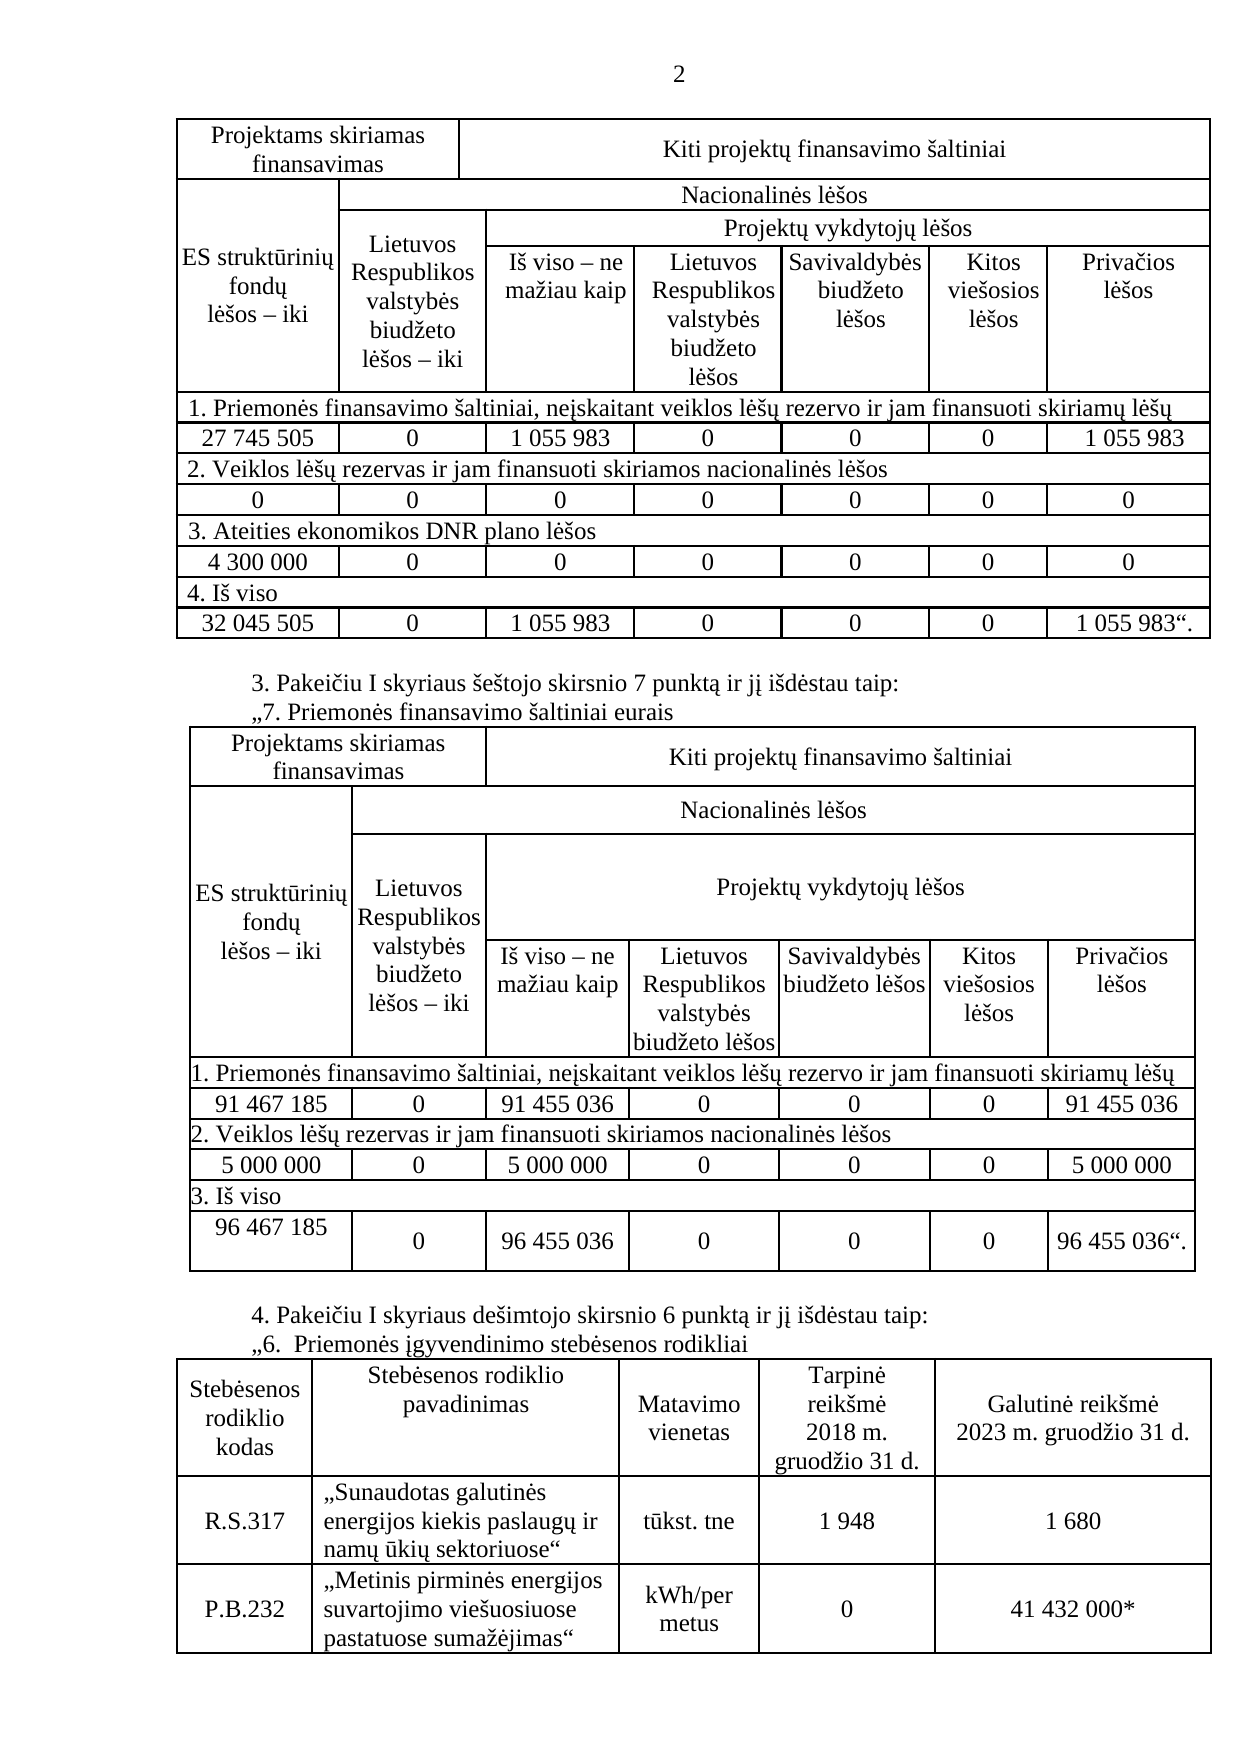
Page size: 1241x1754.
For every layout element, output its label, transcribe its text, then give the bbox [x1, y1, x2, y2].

table_cell 1. Priemonės finansavimo šaltiniai, neįskaitant veiklos lėšų rezervo ir jam finansuoti skiriamų lėšų [178, 393, 1209, 421]
table_cell 91 467 185 [191, 1089, 351, 1117]
table_cell Lietuvos Respublikos valstybės biudžeto lėšos – iki [340, 211, 485, 391]
table_cell „Metinis pirminės energijos suvartojimo viešuosiuose pastatuose sumažėjimas“ [313, 1565, 618, 1652]
table_cell 1. Priemonės finansavimo šaltiniai, neįskaitant veiklos lėšų rezervo ir jam finansuoti skiriamų lėšų [191, 1058, 1194, 1087]
table_cell 0 [353, 1089, 485, 1117]
table_header Galutinė reikšmė 2023 m. gruodžio 31 d. [936, 1360, 1210, 1475]
table_cell 0 [630, 1212, 778, 1269]
table_cell Lietuvos Respublikos valstybės biudžeto lėšos [630, 941, 778, 1056]
table_cell 0 [353, 1150, 485, 1179]
table_cell P.B.232 [178, 1565, 311, 1652]
table_cell Lietuvos Respublikos valstybės biudžeto lėšos – iki [353, 835, 485, 1056]
table_cell 5 000 000 [191, 1150, 351, 1179]
table_cell Iš viso – ne mažiau kaip [487, 941, 628, 1056]
table_cell 0 [931, 1089, 1047, 1117]
table_cell Iš viso – ne mažiau kaip [487, 247, 633, 391]
table_cell Privačios lėšos [1048, 247, 1209, 391]
table_cell 0 [783, 424, 928, 452]
table_cell kWh/per metus [620, 1565, 758, 1652]
table_cell Privačios lėšos [1049, 941, 1194, 1056]
table_cell R.S.317 [178, 1477, 311, 1563]
table_cell 1 948 [760, 1477, 934, 1563]
text 3. Pakeičiu I skyriaus šeštojo skirsnio 7 punktą ir jį išdėstau taip: [177, 668, 1181, 697]
table_cell 96 455 036“. [1049, 1212, 1194, 1269]
table_cell Projektų vykdytojų lėšos [487, 835, 1194, 939]
table_header Projektams skiriamas finansavimas [178, 120, 458, 178]
table_cell 1 055 983“. [1048, 609, 1209, 637]
text „6. Priemonės įgyvendinimo stebėsenos rodikliai [177, 1329, 1181, 1358]
table_cell 0 [487, 485, 633, 514]
table_cell 0 [930, 485, 1046, 514]
table_cell 0 [630, 1150, 778, 1179]
table_cell 1 680 [936, 1477, 1210, 1563]
table_cell 0 [783, 609, 928, 637]
table_cell 0 [780, 1212, 929, 1269]
table_cell „Sunaudotas galutinės energijos kiekis paslaugų ir namų ūkių sektoriuose“ [313, 1477, 618, 1563]
table_cell 27 745 505 [178, 424, 338, 452]
table_cell Projektų vykdytojų lėšos [487, 211, 1209, 245]
table_cell 0 [340, 609, 485, 637]
table_cell 0 [780, 1150, 929, 1179]
table_cell Nacionalinės lėšos [340, 180, 1209, 208]
table_cell 1 055 983 [487, 609, 633, 637]
table_header Kiti projektų finansavimo šaltiniai [487, 728, 1194, 785]
table_header Matavimo vienetas [620, 1360, 758, 1475]
table_header Stebėsenos rodiklio pavadinimas [313, 1360, 618, 1475]
table_header Kiti projektų finansavimo šaltiniai [460, 120, 1209, 178]
text „7. Priemonės finansavimo šaltiniai eurais [177, 697, 1181, 726]
table_cell 3. Ateities ekonomikos DNR plano lėšos [178, 516, 1209, 545]
table_cell 3. Iš viso [191, 1181, 1194, 1210]
table_cell 0 [783, 485, 928, 514]
table_cell 0 [635, 485, 780, 514]
table_cell 0 [487, 547, 633, 576]
table_cell 0 [340, 547, 485, 576]
table_cell ES struktūrinių fondų lėšos – iki [178, 180, 338, 391]
table_cell 0 [635, 609, 780, 637]
table_cell 0 [630, 1089, 778, 1117]
table_cell 1 055 983 [487, 424, 633, 452]
table_cell Savivaldybės biudžeto lėšos [780, 941, 929, 1056]
table_cell 91 455 036 [487, 1089, 628, 1117]
table_cell 0 [783, 547, 928, 576]
table_cell 0 [340, 485, 485, 514]
table_cell 0 [178, 485, 338, 514]
table_cell 0 [930, 424, 1046, 452]
table_cell 96 467 185 [191, 1212, 351, 1269]
table_cell 4 300 000 [178, 547, 338, 576]
table_cell 4. Iš viso [178, 578, 1209, 606]
table_cell 0 [930, 547, 1046, 576]
table_cell 2. Veiklos lėšų rezervas ir jam finansuoti skiriamos nacionalinės lėšos [191, 1120, 1194, 1148]
text 4. Pakeičiu I skyriaus dešimtojo skirsnio 6 punktą ir jį išdėstau taip: [177, 1300, 1181, 1329]
table_cell 0 [760, 1565, 934, 1652]
table_cell 91 455 036 [1049, 1089, 1194, 1117]
table_cell 0 [1048, 485, 1209, 514]
table_cell 5 000 000 [487, 1150, 628, 1179]
table_header Stebėsenos rodiklio kodas [178, 1360, 311, 1475]
table_cell 2. Veiklos lėšų rezervas ir jam finansuoti skiriamos nacionalinės lėšos [178, 454, 1209, 483]
table_cell 0 [931, 1150, 1047, 1179]
table_cell 0 [635, 547, 780, 576]
table_cell 0 [780, 1089, 929, 1117]
table_cell Kitos viešosios lėšos [930, 247, 1046, 391]
table_cell Lietuvos Respublikos valstybės biudžeto lėšos [635, 247, 780, 391]
table_cell ES struktūrinių fondų lėšos – iki [191, 787, 351, 1056]
table_cell 0 [1048, 547, 1209, 576]
table_cell 0 [340, 424, 485, 452]
table_cell Savivaldybės biudžeto lėšos [783, 247, 928, 391]
table_cell 0 [930, 609, 1046, 637]
table_cell Kitos viešosios lėšos [931, 941, 1047, 1056]
table_cell 32 045 505 [178, 609, 338, 637]
table_cell tūkst. tne [620, 1477, 758, 1563]
table_cell 1 055 983 [1048, 424, 1209, 452]
table_header Projektams skiriamas finansavimas [191, 728, 485, 785]
table_cell Nacionalinės lėšos [353, 787, 1194, 832]
table_cell 0 [635, 424, 780, 452]
table_cell 0 [353, 1212, 485, 1269]
table_cell 5 000 000 [1049, 1150, 1194, 1179]
table_cell 41 432 000* [936, 1565, 1210, 1652]
table_cell 96 455 036 [487, 1212, 628, 1269]
table_header Tarpinė reikšmė 2018 m. gruodžio 31 d. [760, 1360, 934, 1475]
table_cell 0 [931, 1212, 1047, 1269]
